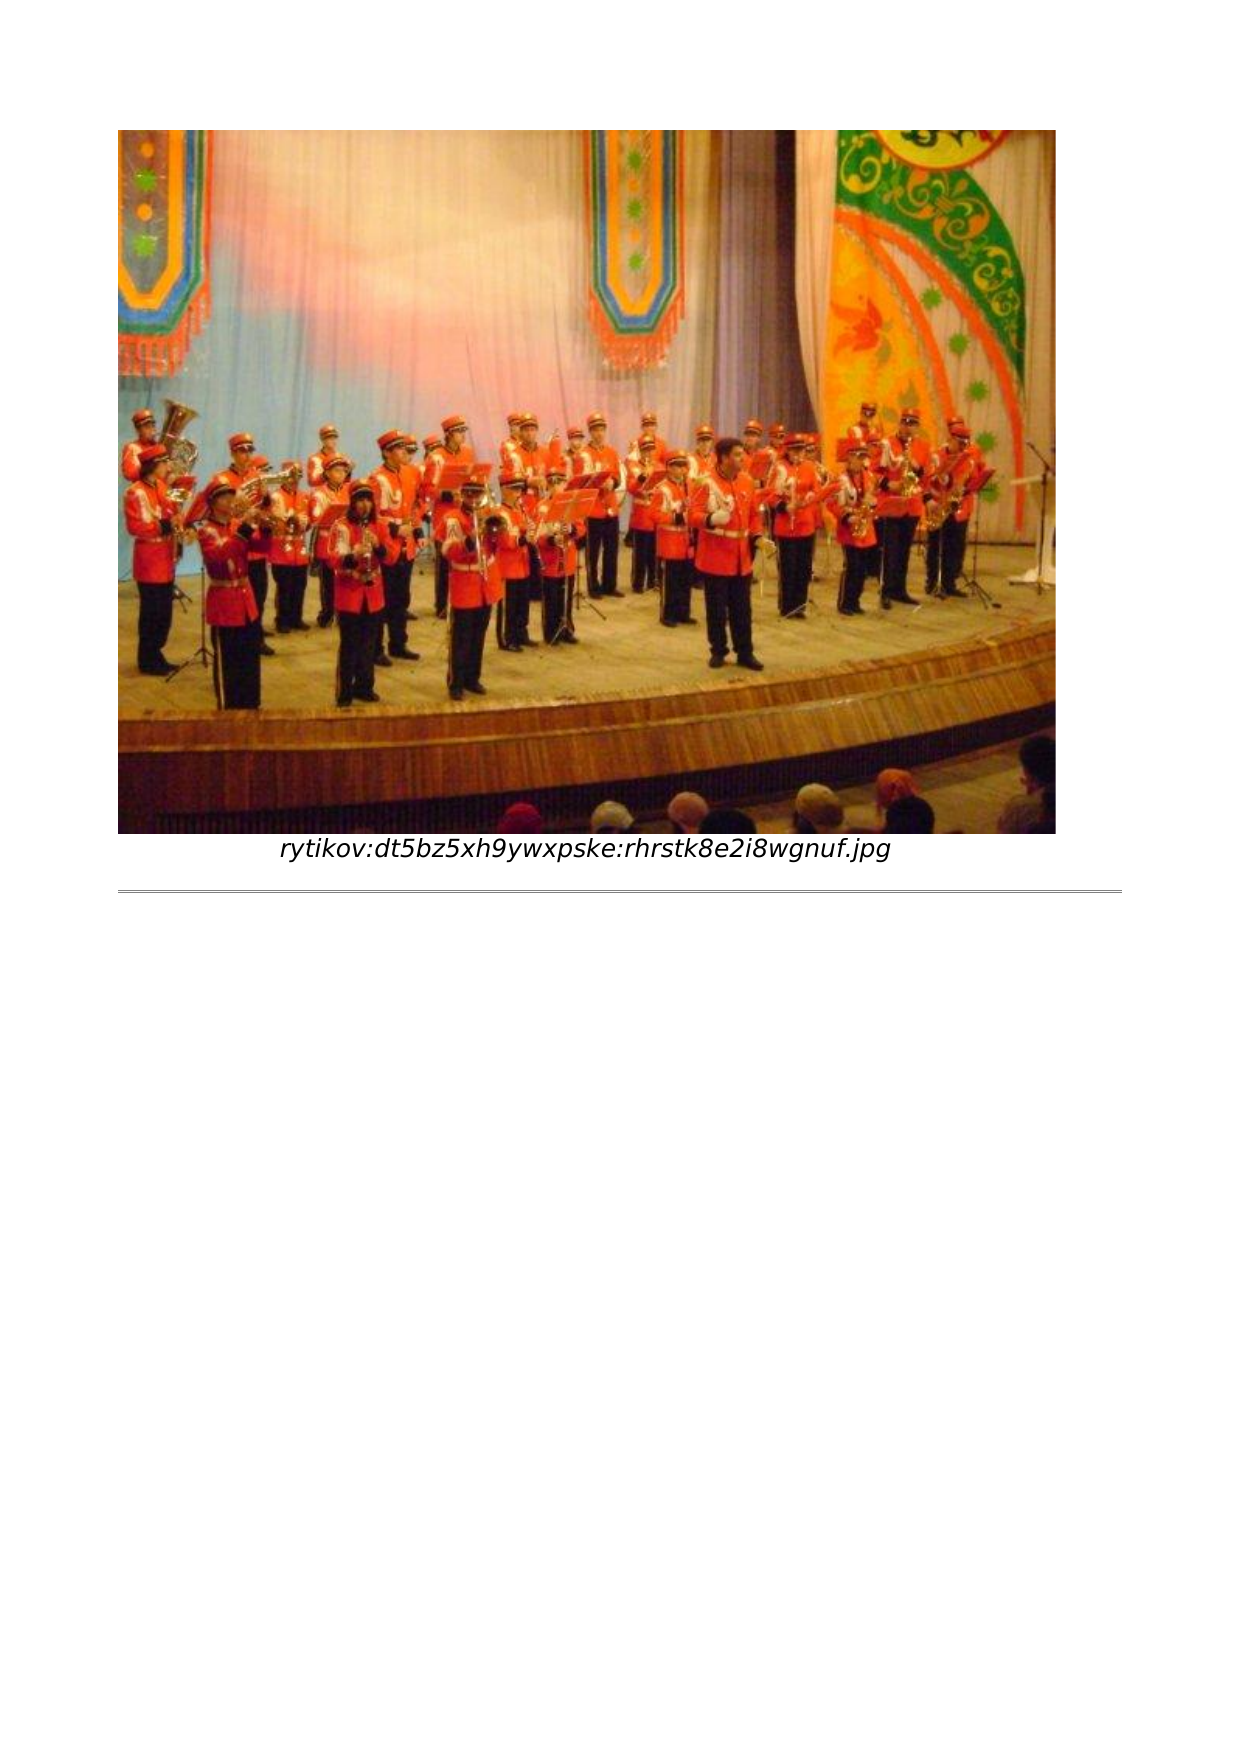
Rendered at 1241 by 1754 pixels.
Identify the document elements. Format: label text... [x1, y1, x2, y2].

text rytikov:dt5bz5xh9ywxpske:rhrstk8e2i8wgnuf.jpg [118, 834, 1056, 863]
picture [118, 130, 1056, 834]
